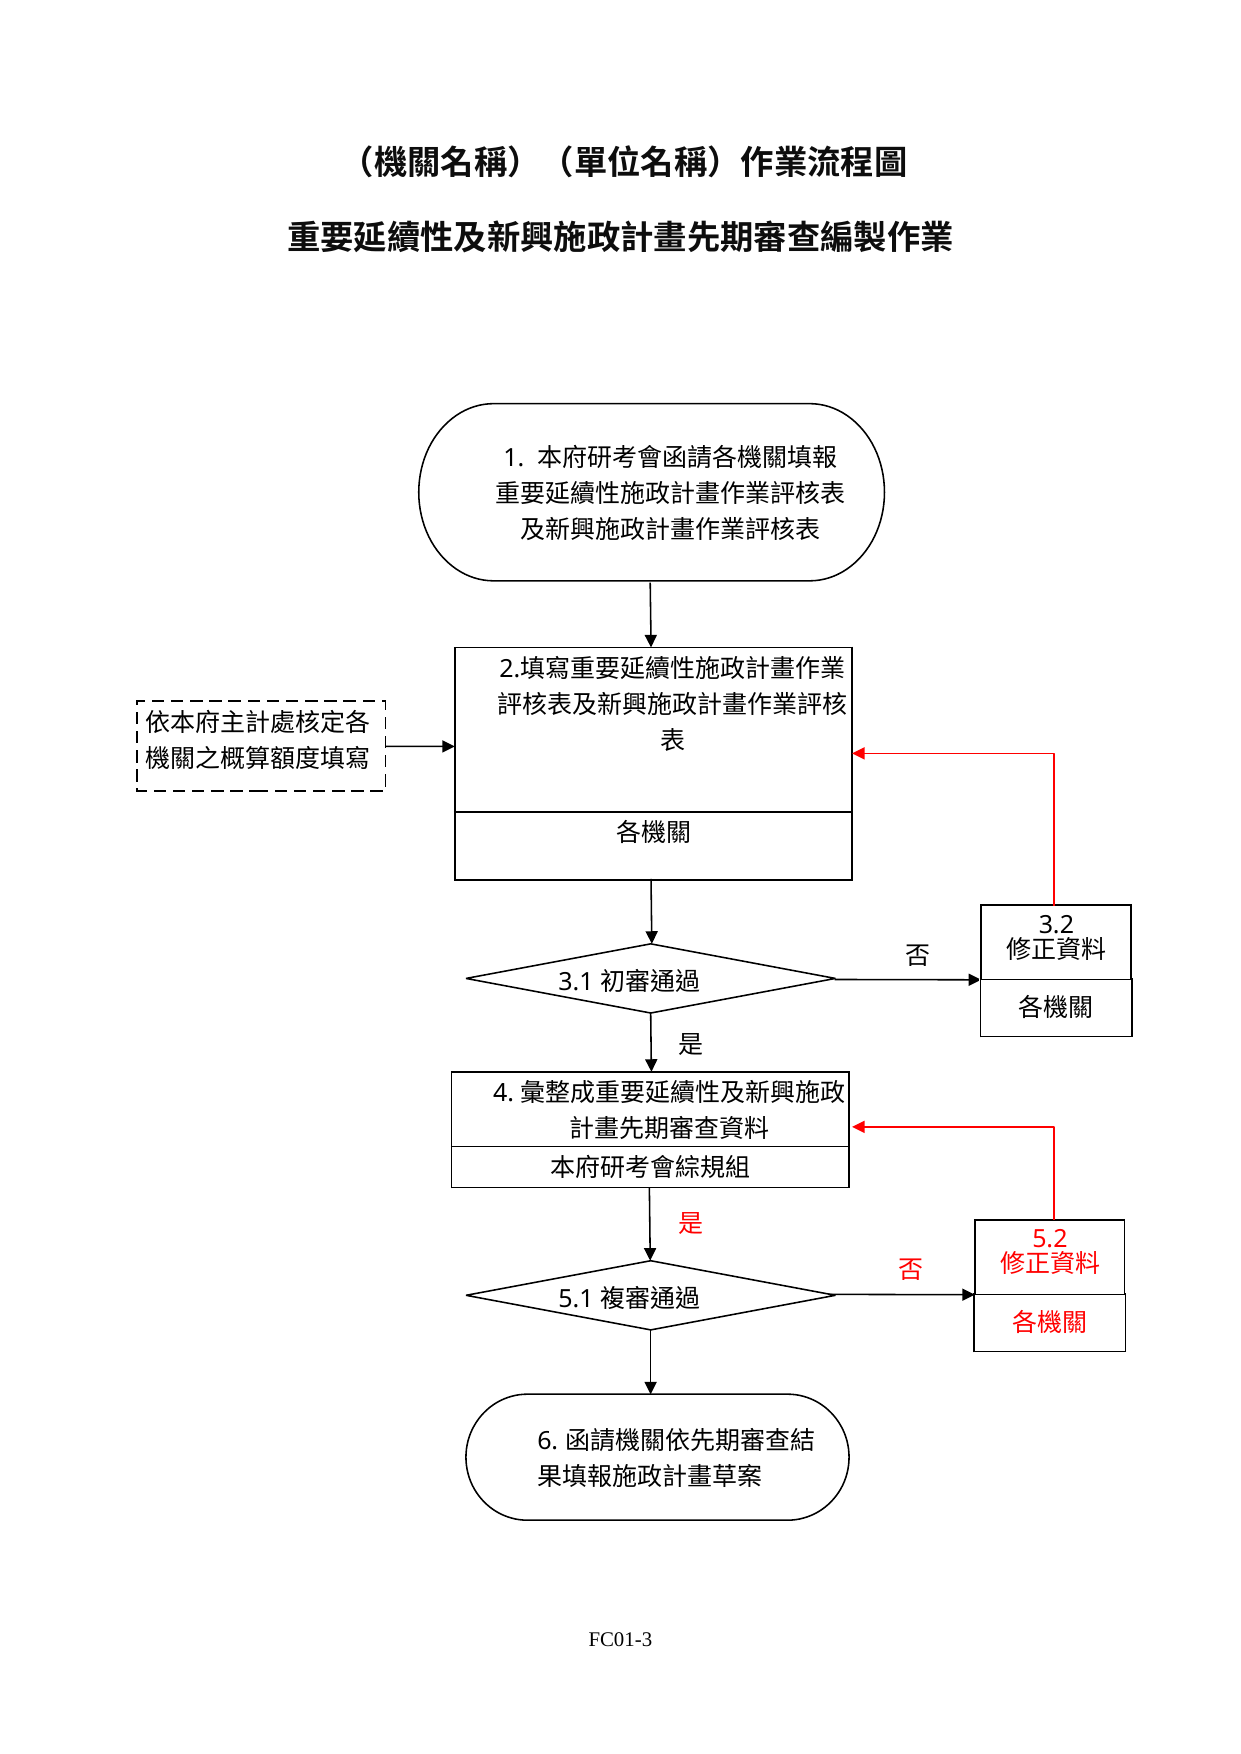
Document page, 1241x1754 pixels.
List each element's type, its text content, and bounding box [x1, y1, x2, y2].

text 是 [678, 1034, 707, 1059]
text 4. 彙整成重要延續性及新興施政計畫先期審查資料 [490, 1073, 848, 1145]
text 修正資料 [991, 1253, 1109, 1278]
text 各機關 [990, 1302, 1110, 1338]
text 3.2 [997, 913, 1115, 938]
text 否 [899, 1259, 928, 1284]
text 否 [905, 944, 934, 969]
text （機關名稱）（單位名稱）作業流程圖 [118, 123, 1122, 198]
text 各機關 [996, 987, 1116, 1023]
text 重要延續性及新興施政計畫先期審查編製作業 [118, 198, 1122, 273]
text 本府研考會綜規組 [452, 1147, 848, 1183]
text 是 [678, 1212, 716, 1237]
text 各機關 [456, 813, 851, 849]
text 5.2 [991, 1228, 1109, 1253]
text 修正資料 [997, 938, 1115, 963]
text 2.填寫重要延續性施政計畫作業評核表及新興施政計畫作業評核表 [493, 648, 851, 757]
